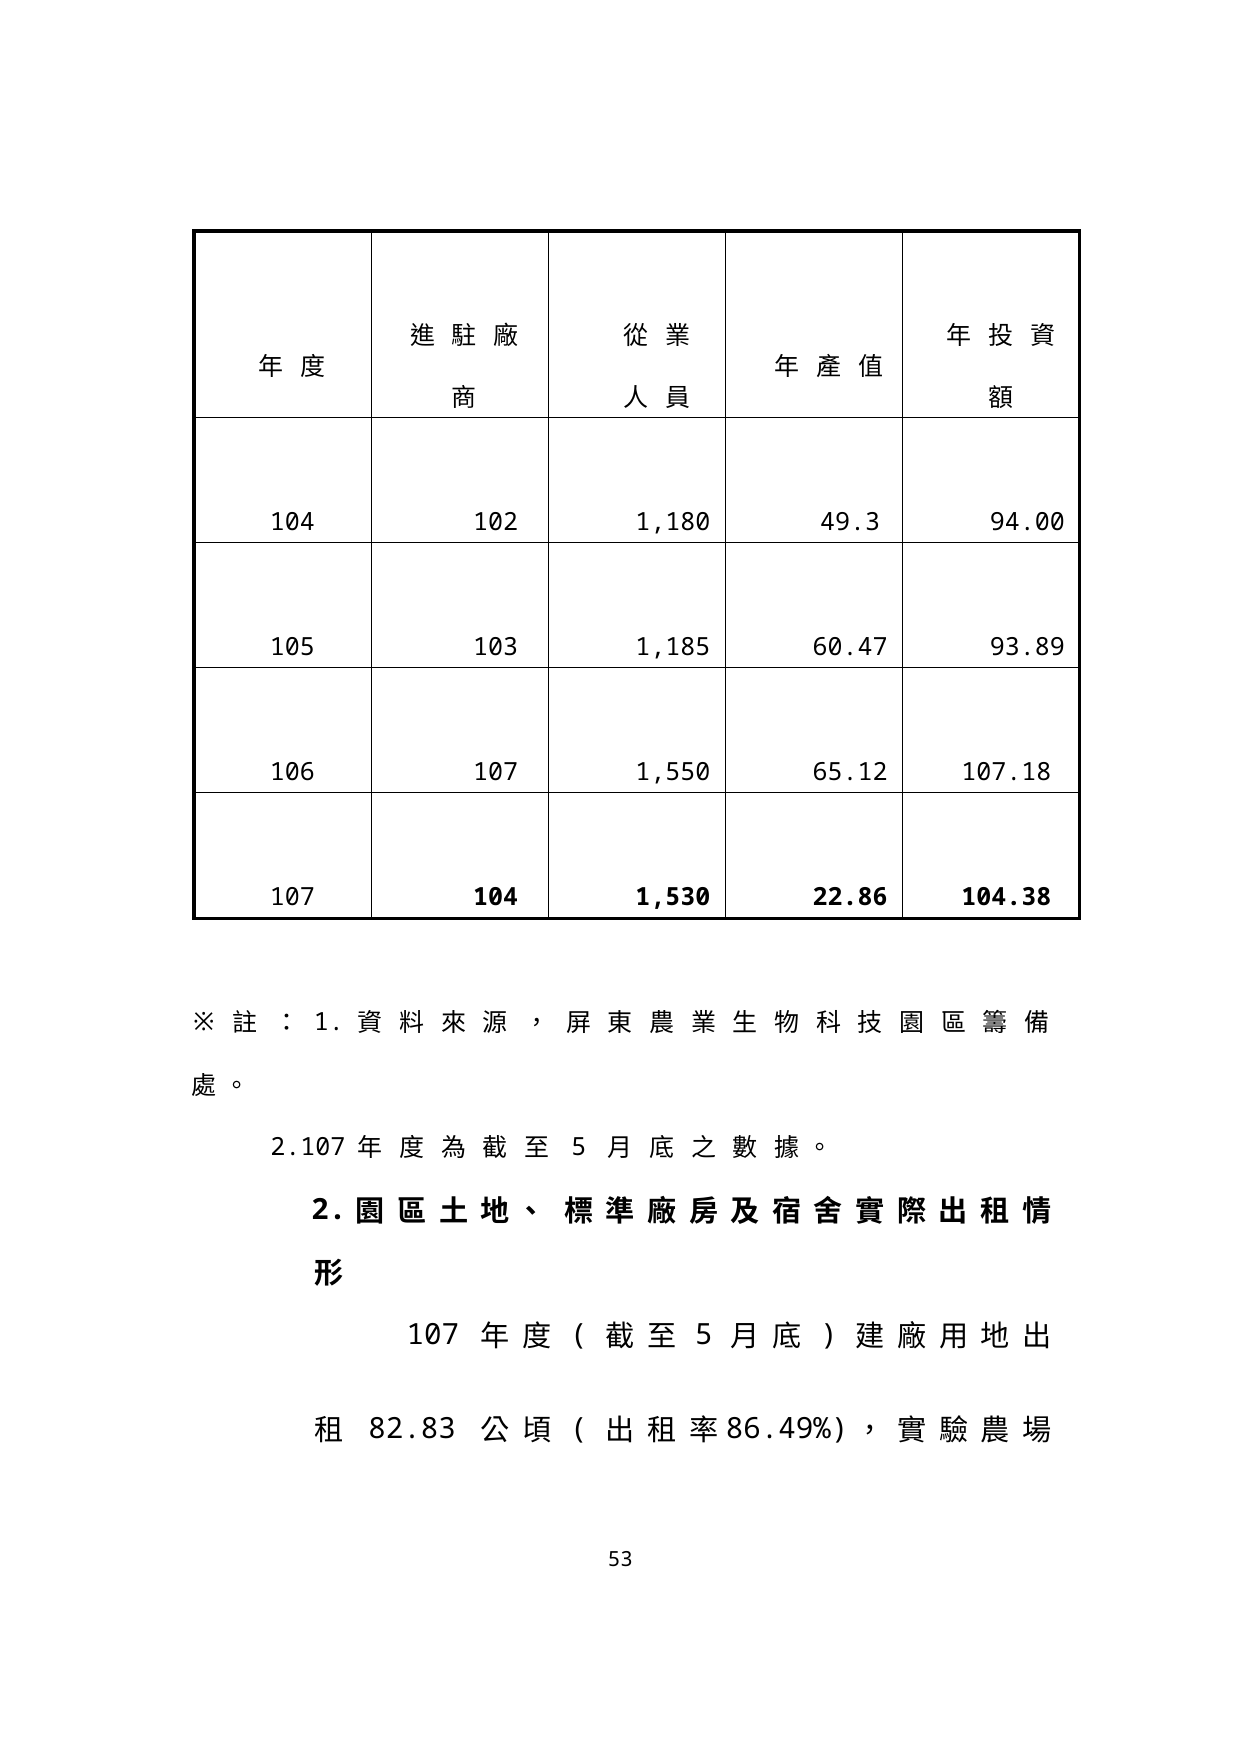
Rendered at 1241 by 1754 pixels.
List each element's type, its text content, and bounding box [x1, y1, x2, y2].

table_cell 65.12 [726, 668, 902, 792]
table_cell 1,550 [549, 668, 725, 792]
text 2.107年度為截至5月底之數據。 [261, 1104, 1058, 1167]
table_cell 60.47 [726, 543, 902, 667]
table_cell 104 [196, 418, 371, 542]
table_cell 107 [372, 668, 548, 792]
table_cell 1,180 [549, 418, 725, 542]
table_cell 93.89 [903, 543, 1078, 667]
table_header 年投資額 [903, 233, 1078, 417]
table_cell 107 [196, 793, 371, 917]
table_header 從業人員 [549, 233, 725, 417]
table_header 年產值 [726, 233, 902, 417]
table_cell 102 [372, 418, 548, 542]
table_cell 103 [372, 543, 548, 667]
table_cell 1,185 [549, 543, 725, 667]
table_cell 1,530 [549, 793, 725, 917]
text ※註：1.資料來源，屏東農業生物科技園區籌備處。 [183, 979, 1058, 1104]
text 107年度(截至5月底)建廠用地出租82.83公頃(出租率86.49%)，實驗農場 [301, 1292, 1058, 1479]
table_cell 106 [196, 668, 371, 792]
table_cell 104 [372, 793, 548, 917]
table_cell 49.3 [726, 418, 902, 542]
table_header 年度 [196, 233, 371, 417]
table_cell 104.38 [903, 793, 1078, 917]
table_cell 22.86 [726, 793, 902, 917]
table_cell 105 [196, 543, 371, 667]
text 2.園區土地、標準廠房及宿舍實際出租情形 [271, 1167, 1058, 1292]
table_cell 107.18 [903, 668, 1078, 792]
table_cell 94.00 [903, 418, 1078, 542]
table_header 進駐廠商 [372, 233, 548, 417]
